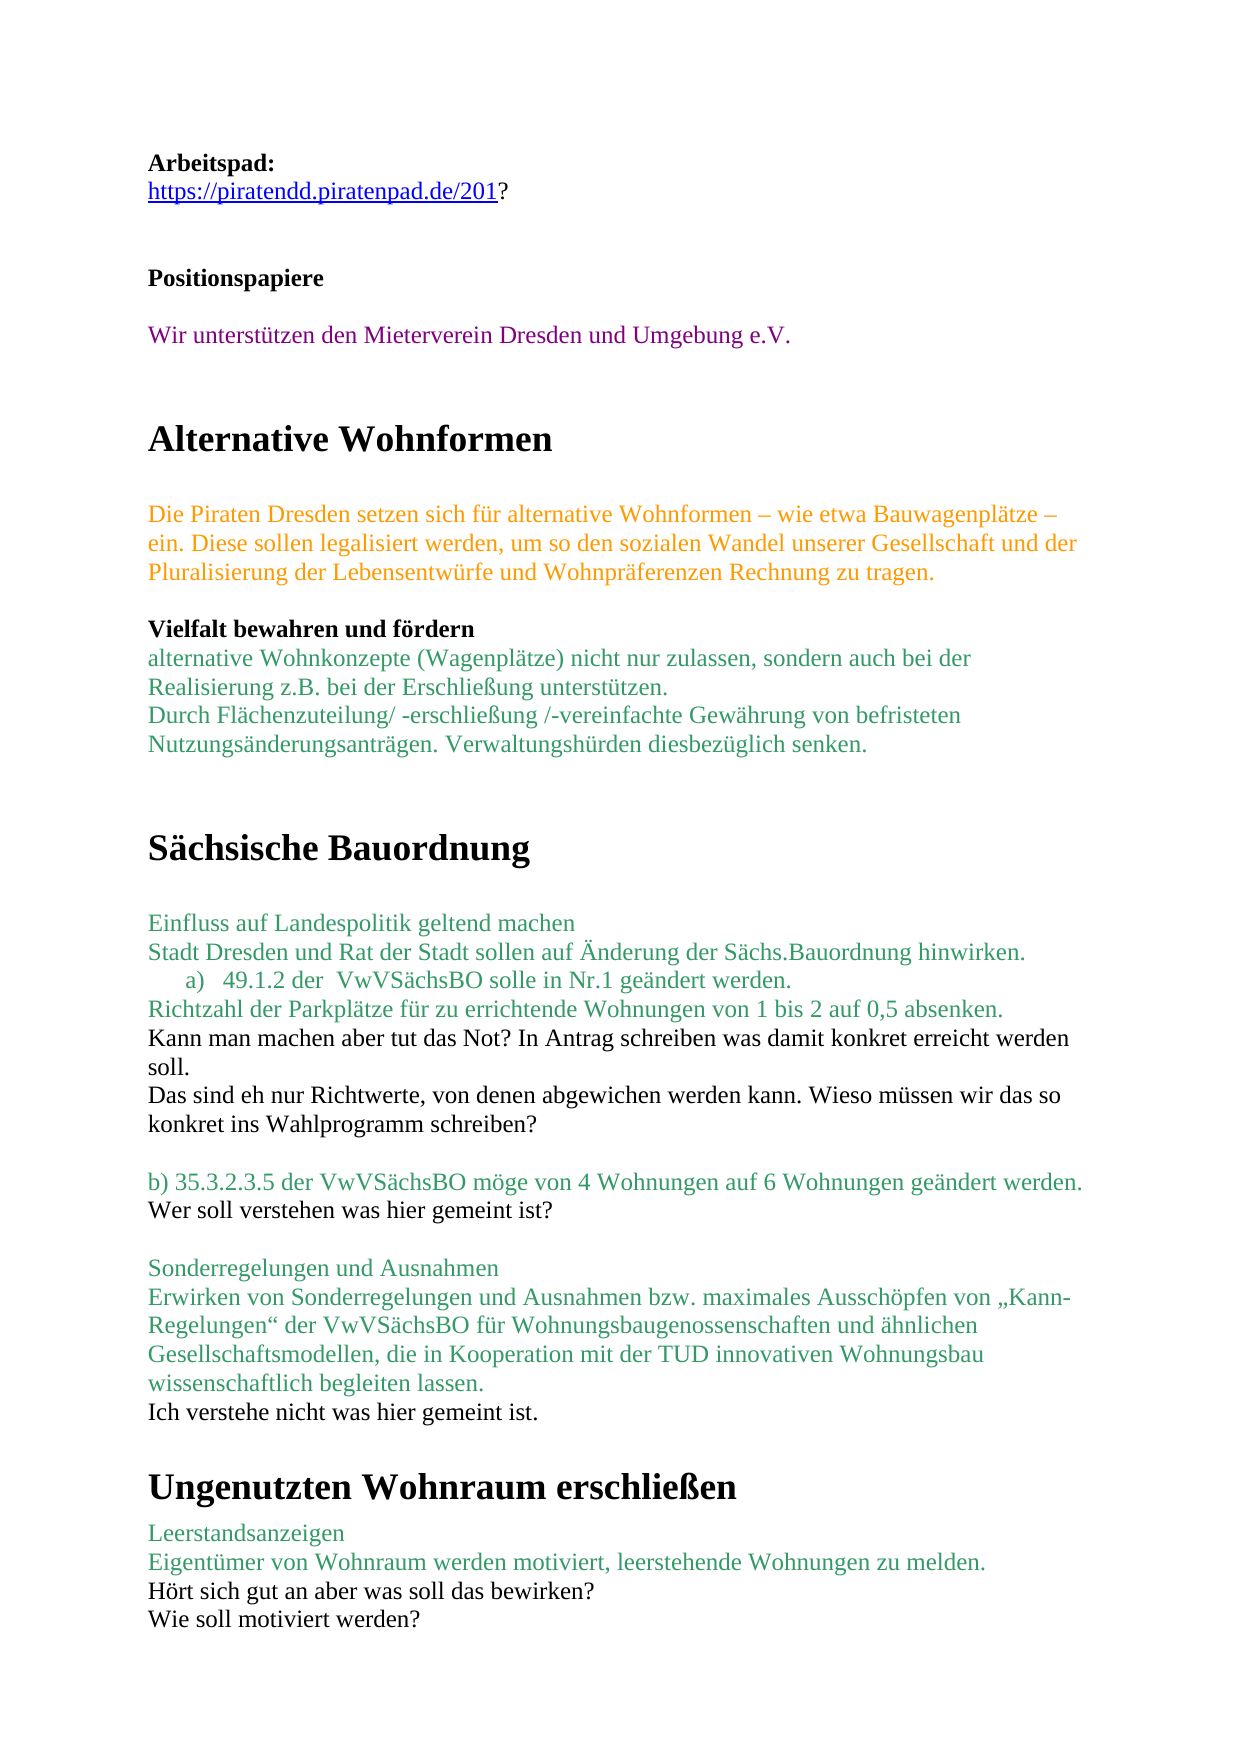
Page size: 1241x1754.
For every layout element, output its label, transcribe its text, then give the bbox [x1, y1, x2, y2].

subtitle Arbeitspad: [148, 148, 1093, 176]
text Einfluss auf Landespolitik geltend machen [148, 908, 1093, 937]
text b) 35.3.2.3.5 der VwVSächsBO möge von 4 Wohnungen auf 6 Wohnungen geändert werden. [148, 1167, 1093, 1196]
text Die Piraten Dresden setzen sich für alternative Wohnformen – wie etwa Bauwagenplätze – ein. Diese sollen legalisiert werden, um so den sozialen Wandel unserer Gesellschaft und der Pluralisierung der Lebensentwürfe und Wohnpräferenzen Rechnung zu tragen. [148, 499, 1093, 585]
text Eigentümer von Wohnraum werden motiviert, leerstehende Wohnungen zu melden. [148, 1547, 1093, 1576]
text Erwirken von Sonderregelungen und Ausnahmen bzw. maximales Ausschöpfen von „Kann-Regelungen“ der VwVSächsBO für Wohnungsbaugenossenschaften und ähnlichen Gesellschaftsmodellen, die in Kooperation mit der TUD innovativen Wohnungsbau wissenschaftlich begleiten lassen. [148, 1282, 1093, 1397]
subtitle Ungenutzten Wohnraum erschließen [148, 1465, 1093, 1508]
text https://piratendd.piratenpad.de/201? [148, 176, 1093, 205]
text Wer soll verstehen was hier gemeint ist? [148, 1196, 1093, 1224]
subtitle Sächsische Bauordnung [148, 826, 1093, 869]
text alternative Wohnkonzepte (Wagenplätze) nicht nur zulassen, sondern auch bei der Realisierung z.B. bei der Erschließung unterstützen. [148, 643, 1093, 700]
text Sonderregelungen und Ausnahmen [148, 1253, 1093, 1282]
text Das sind eh nur Richtwerte, von denen abgewichen werden kann. Wieso müssen wir das so konkret ins Wahlprogramm schreiben? [148, 1081, 1093, 1138]
text Wir unterstützen den Mieterverein Dresden und Umgebung e.V. [148, 320, 1093, 349]
subtitle Positionspapiere [148, 263, 1093, 291]
subtitle Alternative Wohnformen [148, 417, 1093, 460]
text Ich verstehe nicht was hier gemeint ist. [148, 1397, 1093, 1426]
text Richtzahl der Parkplätze für zu errichtende Wohnungen von 1 bis 2 auf 0,5 absenken. [148, 994, 1093, 1023]
text Hört sich gut an aber was soll das bewirken? [148, 1576, 1093, 1604]
text Leerstandsanzeigen [148, 1518, 1093, 1547]
subtitle Vielfalt bewahren und fördern [148, 614, 1093, 643]
list 49.1.2 der VwVSächsBO solle in Nr.1 geändert werden. [185, 966, 1093, 994]
text Stadt Dresden und Rat der Stadt sollen auf Änderung der Sächs.Bauordnung hinwirken. [148, 937, 1093, 966]
text Kann man machen aber tut das Not? In Antrag schreiben was damit konkret erreicht werden soll. [148, 1023, 1093, 1081]
text Wie soll motiviert werden? [148, 1604, 1093, 1633]
text Durch Flächenzuteilung/ -erschließung /-vereinfachte Gewährung von befristeten Nutzungsänderungsanträgen. Verwaltungshürden diesbezüglich senken. [148, 700, 1093, 758]
